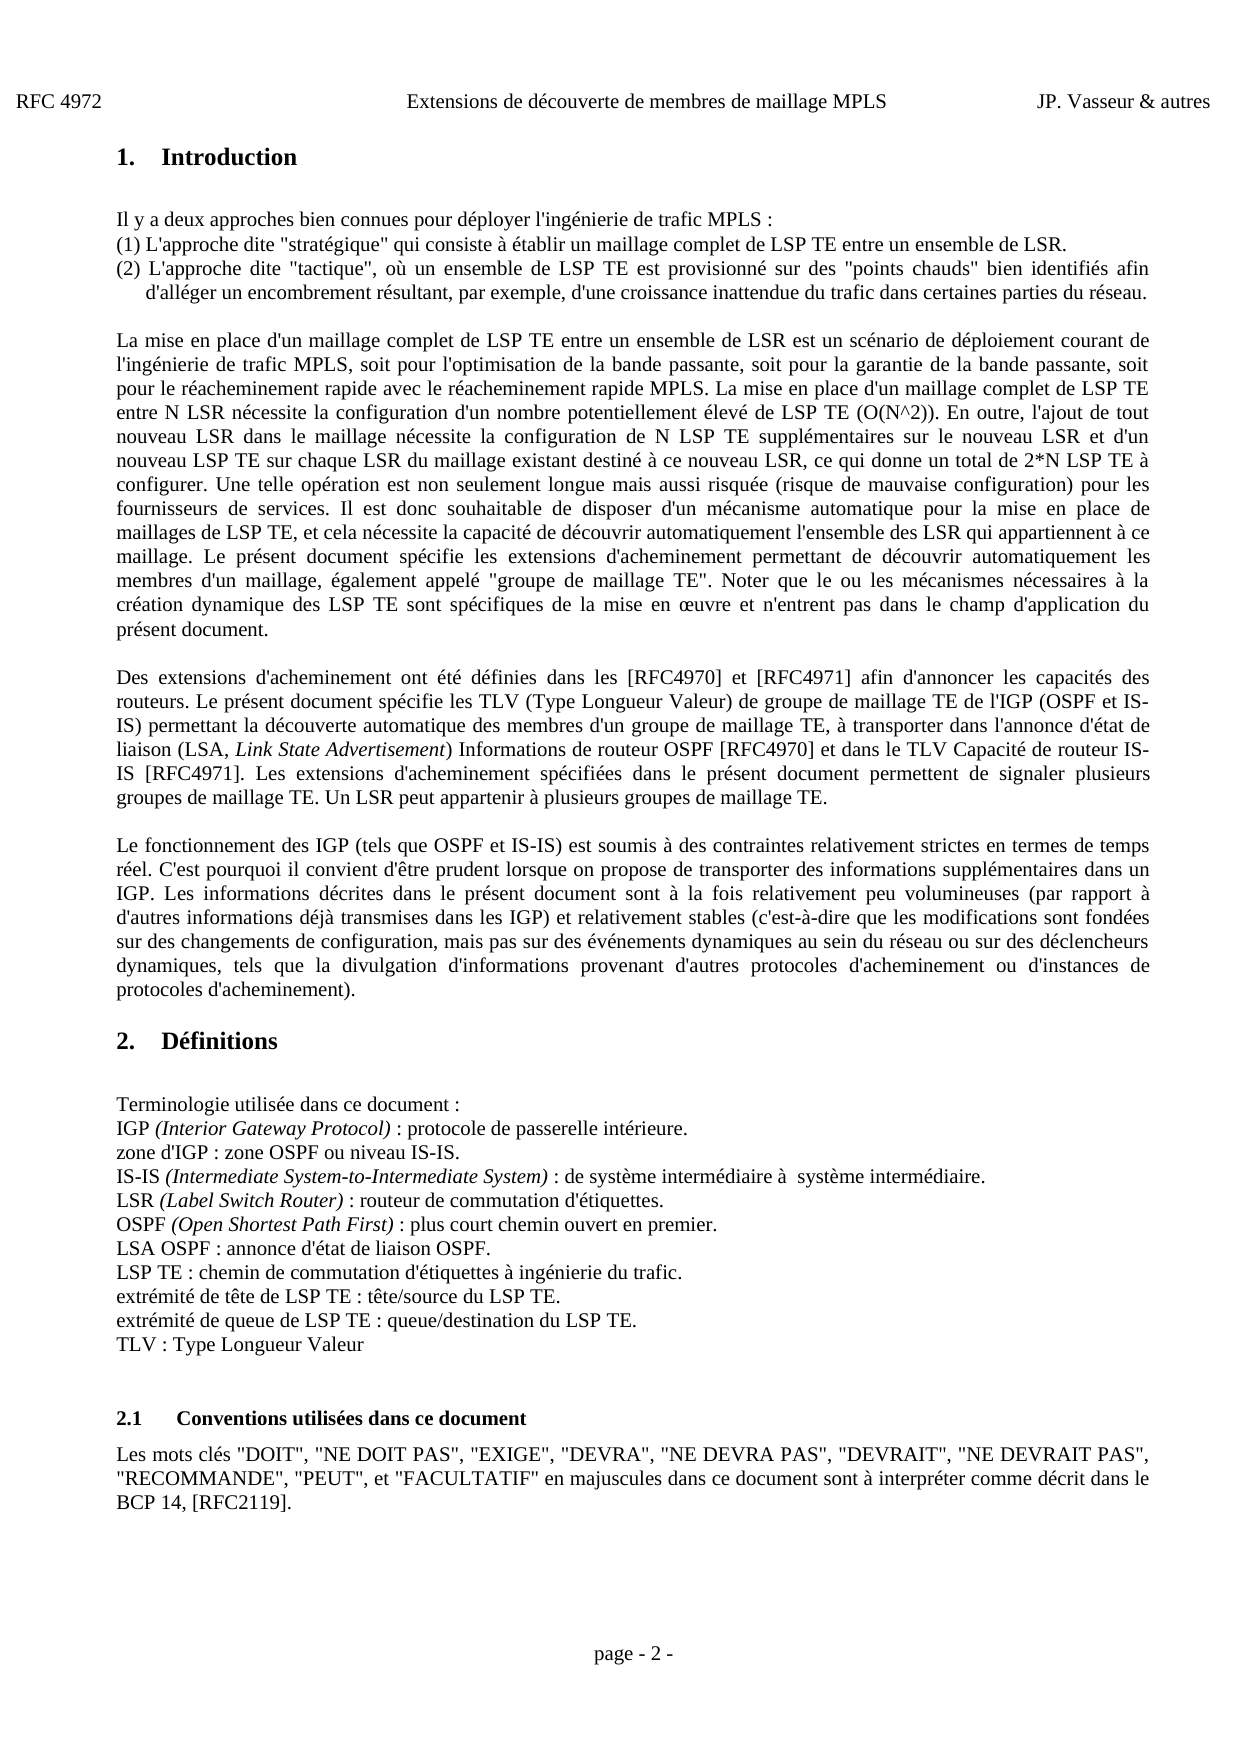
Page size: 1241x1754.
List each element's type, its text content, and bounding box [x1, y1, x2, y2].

text TLV : Type Longueur Valeur [116, 1332, 1151, 1356]
text IGP (Interior Gateway Protocol) : protocole de passerelle intérieure. [116, 1116, 1151, 1140]
text LSR (Label Switch Router) : routeur de commutation d'étiquettes. [116, 1188, 1151, 1212]
text IS-IS (Intermediate System-to-Intermediate System) : de système intermédiaire à système intermédiaire. [116, 1164, 1151, 1188]
text Terminologie utilisée dans ce document : [116, 1092, 1151, 1116]
text Le fonctionnement des IGP (tels que OSPF et IS-IS) est soumis à des contraintes relativement strictes en termes de temps réel. C'est pourquoi il convient d'être prudent lorsque on propose de transporter des informations supplémentaires dans un IGP. Les informations décrites dans le présent document sont à la fois relativement peu volumineuses (par rapport à d'autres informations déjà transmises dans les IGP) et relativement stables (c'est-à-dire que les modifications sont fondées sur des changements de configuration, mais pas sur des événements dynamiques au sein du réseau ou sur des déclencheurs dynamiques, tels que la divulgation d'informations provenant d'autres protocoles d'acheminement ou d'instances de protocoles d'acheminement). [116, 833, 1151, 1001]
text LSA OSPF : annonce d'état de liaison OSPF. [116, 1236, 1151, 1260]
text Il y a deux approches bien connues pour déployer l'ingénierie de trafic MPLS : [116, 207, 1151, 231]
text zone d'IGP : zone OSPF ou niveau IS-IS. [116, 1140, 1151, 1164]
subtitle 2.1 Conventions utilisées dans ce document [116, 1406, 1151, 1429]
text OSPF (Open Shortest Path First) : plus court chemin ouvert en premier. [116, 1212, 1151, 1236]
subtitle 2. Définitions [116, 1026, 1151, 1055]
text extrémité de tête de LSP TE : tête/source du LSP TE. [116, 1284, 1151, 1308]
text Des extensions d'acheminement ont été définies dans les [RFC4970] et [RFC4971] afin d'annoncer les capacités des routeurs. Le présent document spécifie les TLV (Type Longueur Valeur) de groupe de maillage TE de l'IGP (OSPF et IS-IS) permettant la découverte automatique des membres d'un groupe de maillage TE, à transporter dans l'annonce d'état de liaison (LSA, Link State Advertisement) Informations de routeur OSPF [RFC4970] et dans le TLV Capacité de routeur IS-IS [RFC4971]. Les extensions d'acheminement spécifiées dans le présent document permettent de signaler plusieurs groupes de maillage TE. Un LSR peut appartenir à plusieurs groupes de maillage TE. [116, 664, 1151, 809]
text (1) L'approche dite "stratégique" qui consiste à établir un maillage complet de LSP TE entre un ensemble de LSR. [116, 231, 1151, 256]
subtitle 1. Introduction [116, 142, 1151, 171]
text (2) L'approche dite "tactique", où un ensemble de LSP TE est provisionné sur des "points chauds" bien identifiés afin d'alléger un encombrement résultant, par exemple, d'une croissance inattendue du trafic dans certaines parties du réseau. [116, 256, 1151, 304]
text La mise en place d'un maillage complet de LSP TE entre un ensemble de LSR est un scénario de déploiement courant de l'ingénierie de trafic MPLS, soit pour l'optimisation de la bande passante, soit pour la garantie de la bande passante, soit pour le réacheminement rapide avec le réacheminement rapide MPLS. La mise en place d'un maillage complet de LSP TE entre N LSR nécessite la configuration d'un nombre potentiellement élevé de LSP TE (O(N^2)). En outre, l'ajout de tout nouveau LSR dans le maillage nécessite la configuration de N LSP TE supplémentaires sur le nouveau LSR et d'un nouveau LSP TE sur chaque LSR du maillage existant destiné à ce nouveau LSR, ce qui donne un total de 2*N LSP TE à configurer. Une telle opération est non seulement longue mais aussi risquée (risque de mauvaise configuration) pour les fournisseurs de services. Il est donc souhaitable de disposer d'un mécanisme automatique pour la mise en place de maillages de LSP TE, et cela nécessite la capacité de découvrir automatiquement l'ensemble des LSR qui appartiennent à ce maillage. Le présent document spécifie les extensions d'acheminement permettant de découvrir automatiquement les membres d'un maillage, également appelé "groupe de maillage TE". Noter que le ou les mécanismes nécessaires à la création dynamique des LSP TE sont spécifiques de la mise en œuvre et n'entrent pas dans le champ d'application du présent document. [116, 328, 1151, 641]
text extrémité de queue de LSP TE : queue/destination du LSP TE. [116, 1308, 1151, 1332]
text Les mots clés "DOIT", "NE DOIT PAS", "EXIGE", "DEVRA", "NE DEVRA PAS", "DEVRAIT", "NE DEVRAIT PAS", "RECOMMANDE", "PEUT", et "FACULTATIF" en majuscules dans ce document sont à interpréter comme décrit dans le BCP 14, [RFC2119]. [116, 1442, 1151, 1514]
text LSP TE : chemin de commutation d'étiquettes à ingénierie du trafic. [116, 1260, 1151, 1284]
